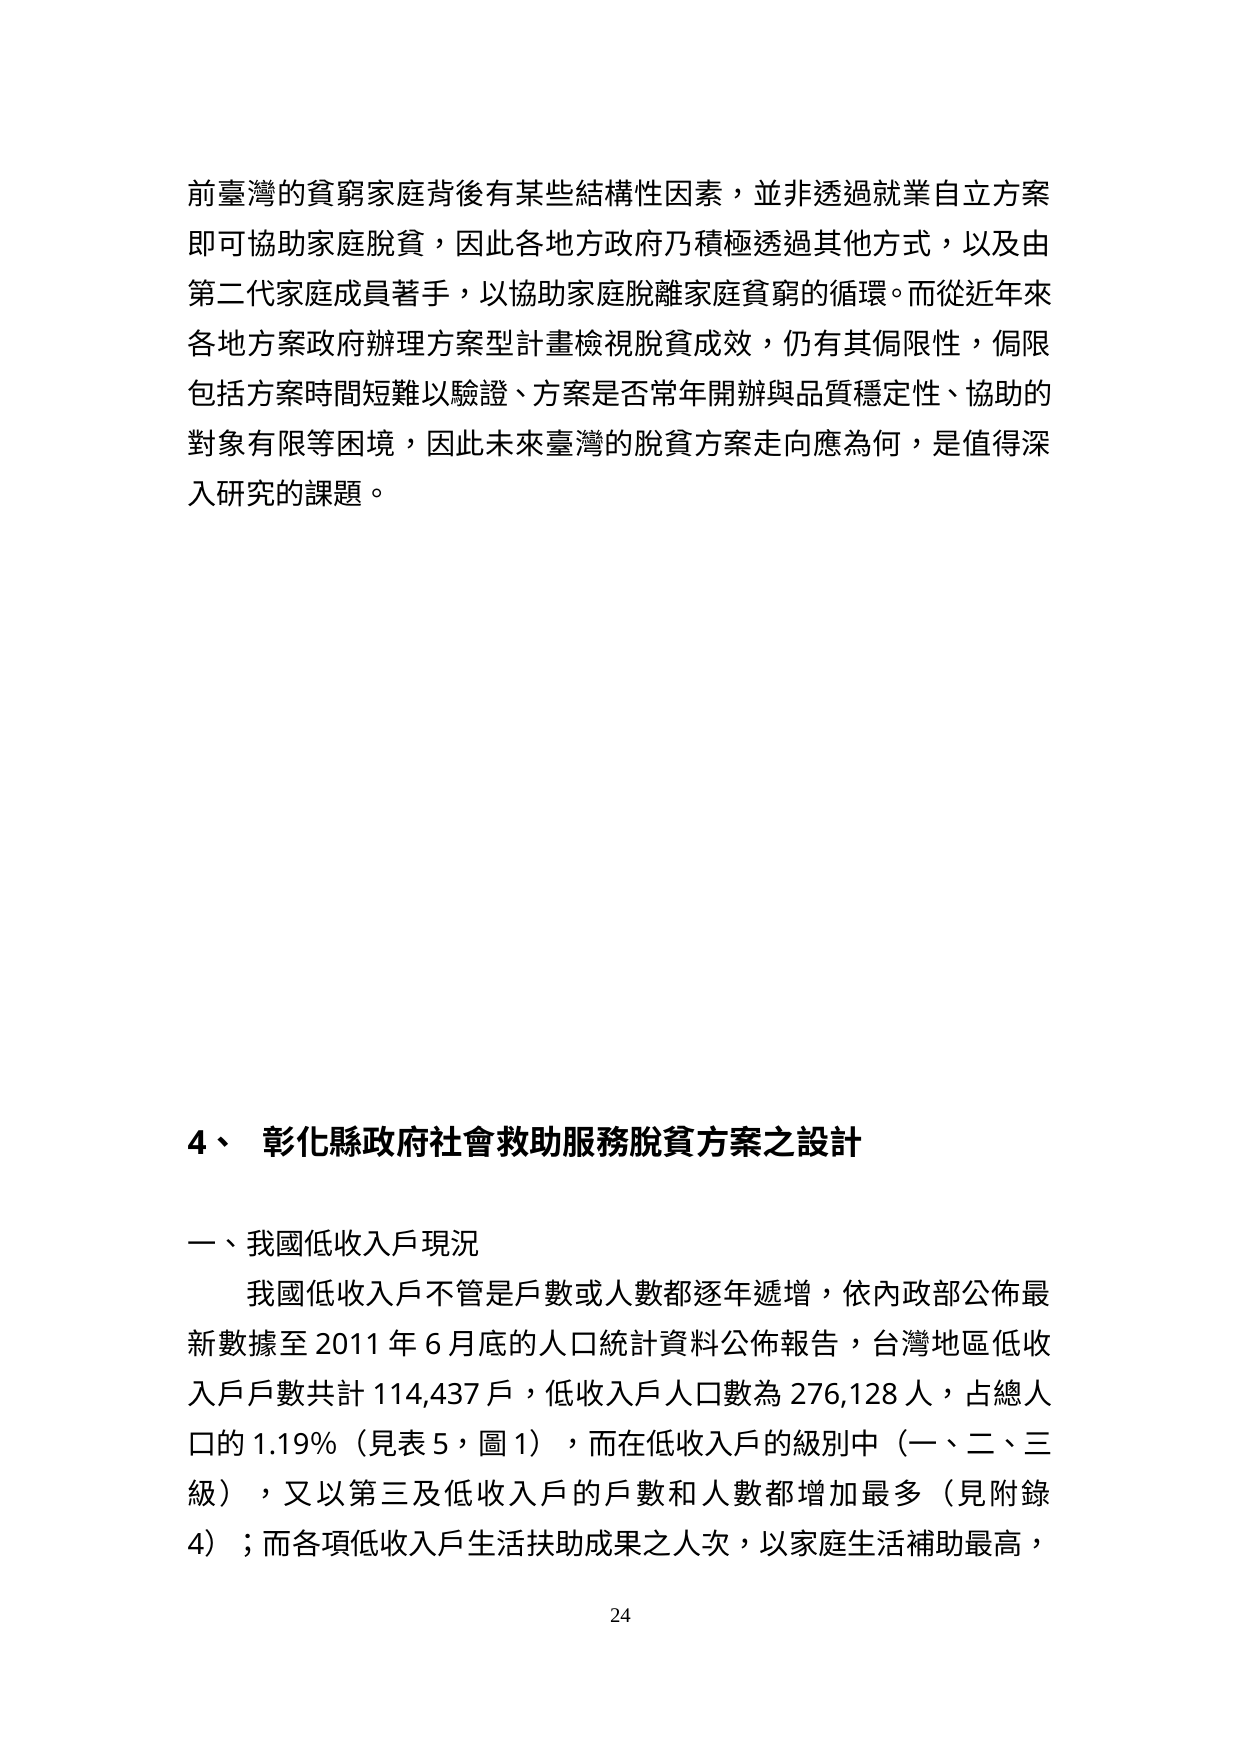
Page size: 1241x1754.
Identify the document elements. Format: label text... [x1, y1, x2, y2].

list 彰化縣政府社會救助服務脫貧方案之設計 [187, 1114, 1053, 1164]
text 前臺灣的貧窮家庭背後有某些結構性因素，並非透過就業自立方案即可協助家庭脫貧，因此各地方政府乃積極透過其他方式，以及由第二代家庭成員著手，以協助家庭脫離家庭貧窮的循環。而從近年來各地方案政府辦理方案型計畫檢視脫貧成效，仍有其侷限性，侷限包括方案時間短難以驗證、方案是否常年開辦與品質穩定性、協助的對象有限等困境，因此未來臺灣的脫貧方案走向應為何，是值得深入研究的課題。 [187, 164, 1053, 514]
text 我國低收入戶不管是戶數或人數都逐年遞增，依內政部公佈最新數據至2011年6月底的人口統計資料公佈報告，台灣地區低收入戶戶數共計114,437戶，低收入戶人口數為276,128人，占總人口的1.19％（見表5，圖1），而在低收入戶的級別中（一、二、三級），又以第三及低收入戶的戶數和人數都增加最多（見附錄4）；而各項低收入戶生活扶助成果之人次，以家庭生活補助最高， [187, 1264, 1053, 1564]
text 一、我國低收入戶現況 [187, 1214, 1053, 1264]
